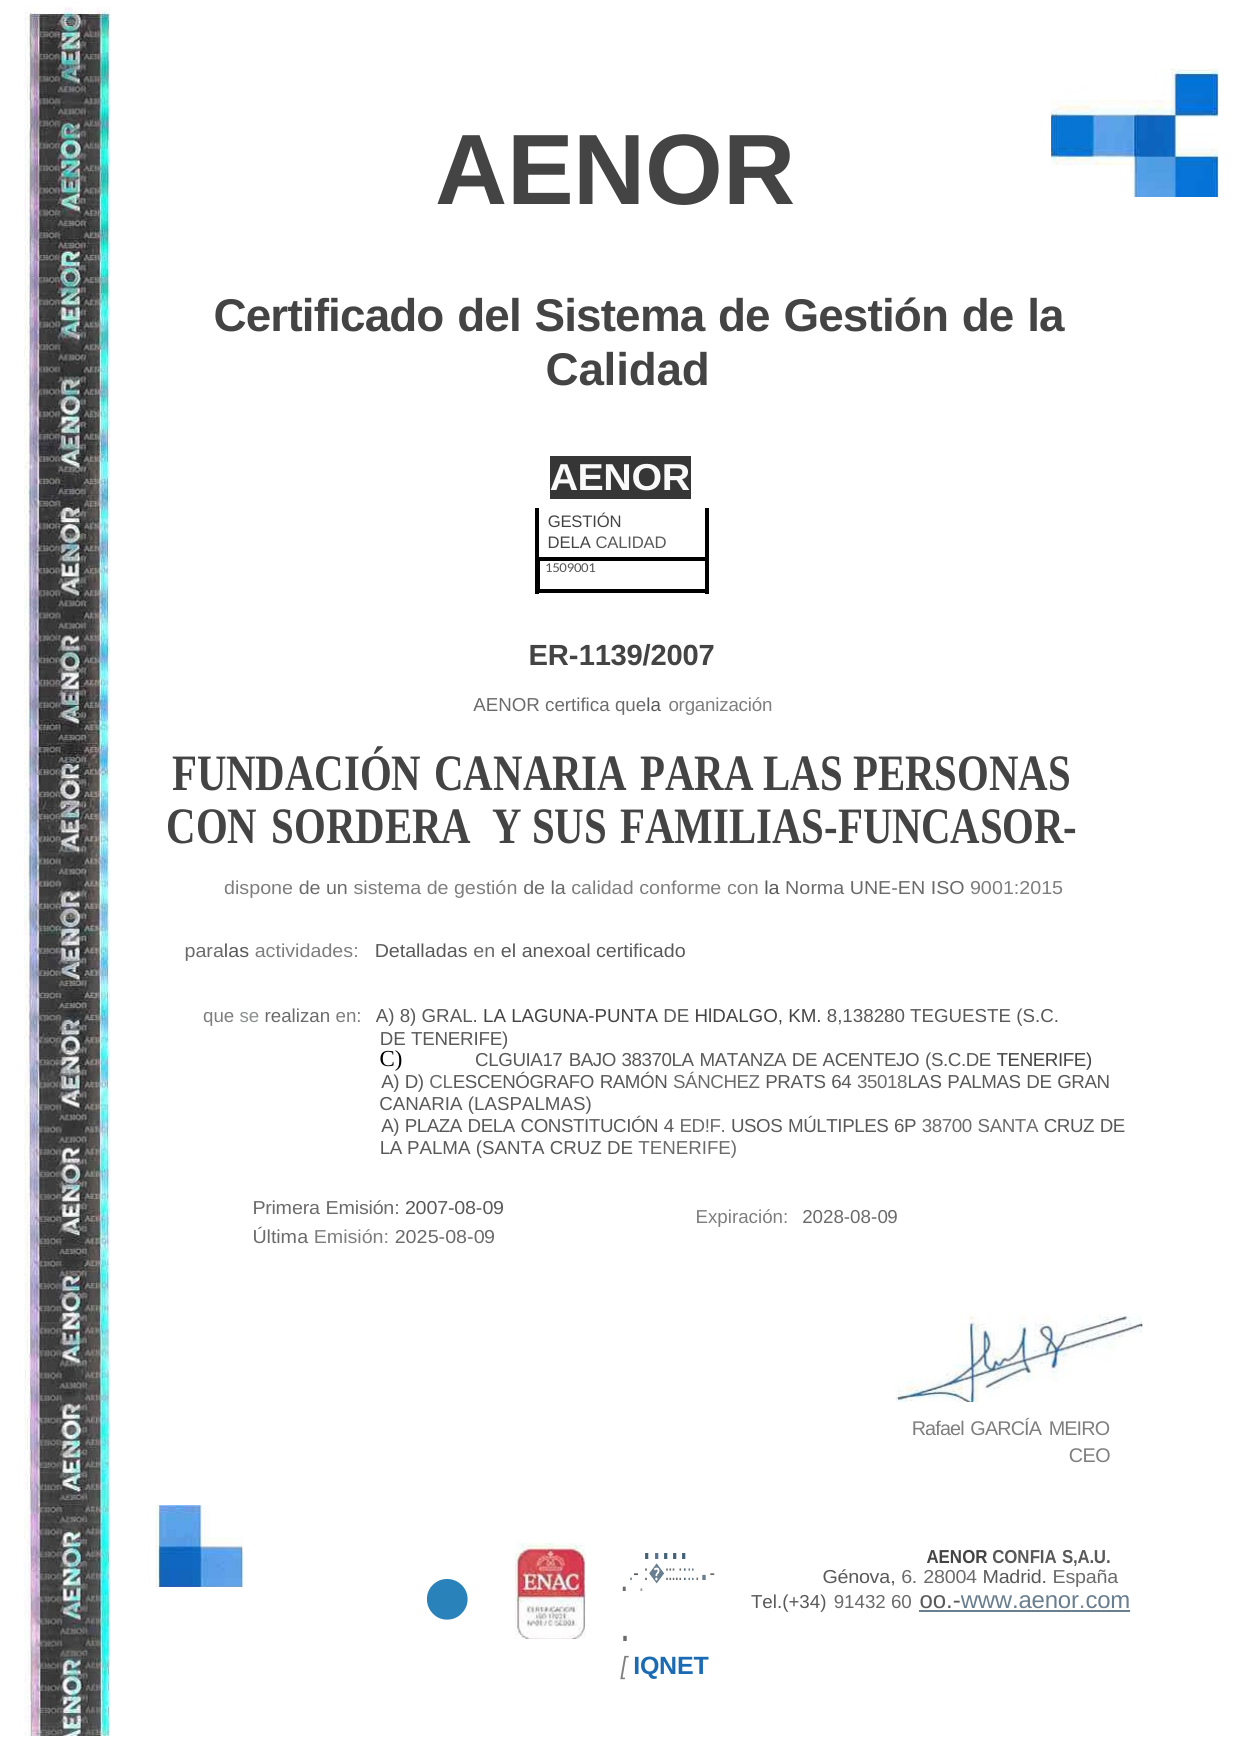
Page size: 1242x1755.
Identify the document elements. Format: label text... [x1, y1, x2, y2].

text ..-.:�:::.::::..- . [620, 1532, 720, 1654]
text A) PLAZA DELA CONSTITUCIÓN 4 ED!F. USOS MÚLTIPLES 6P 38700 SANTA CRUZ DE LA PALMA (SANTA CRUZ DE TENERIFE) [379, 1115, 1153, 1158]
subtitle Certificado del Sistema de Gestión de la Calidad [213, 288, 1082, 395]
text Primera Emisión: 2007-08-09 [252, 1197, 510, 1218]
text Tel.(+34) 91432 60 oo.-www.aenor.com [751, 1587, 1197, 1613]
text ER-1139/2007 [111, 638, 1140, 671]
text Última Emisión: 2025-08-09 [252, 1226, 510, 1247]
list CLGUIA17 BAJO 38370LA MATANZA DE ACENTEJO (S.C.DE TENERIFE) [379, 1051, 1197, 1071]
text AENOR certifica quela organización [111, 694, 1142, 715]
text ..... [643, 1509, 693, 1572]
text Expiración: 2028-08-09 [695, 1206, 1197, 1228]
text • [421, 1515, 478, 1683]
text Génova, 6. 28004 Madrid. España [822, 1568, 1197, 1587]
text [709, 533, 1197, 552]
text Rafael GARCÍA MEIRO [724, 1416, 1111, 1439]
subtitle AENOR [549, 456, 1197, 499]
text DELA CALIDAD [547, 533, 705, 552]
text [ IQNET [621, 1654, 720, 1679]
subtitle FUNDACIÓN CANARIA PARA LAS PERSONAS CON SORDERA Y SUS FAMILIAS-FUNCASOR- [156, 748, 1087, 855]
subtitle AENOR CONFIA S,A.U. [724, 1546, 1111, 1567]
text A) D) CLESCENÓGRAFO RAMÓN SÁNCHEZ PRATS 64 35018LAS PALMAS DE GRAN CANARIA (LASPALMAS) [379, 1071, 1153, 1114]
text GESTIÓN [548, 512, 705, 531]
text que se realizan en: A) 8) GRAL. LA LAGUNA-PUNTA DE HlDALGO, KM. 8,138280 TEGUESTE (S.C. DE TENERIFE) [203, 1005, 1082, 1050]
text dispone de un sistema de gestión de la calidad conforme con la Norma UNE-EN ISO 9001:2015 paralas actividades: Detalladas en el anexoal certificado [184, 876, 1082, 961]
text [709, 512, 1197, 531]
text CEO [724, 1443, 1111, 1466]
